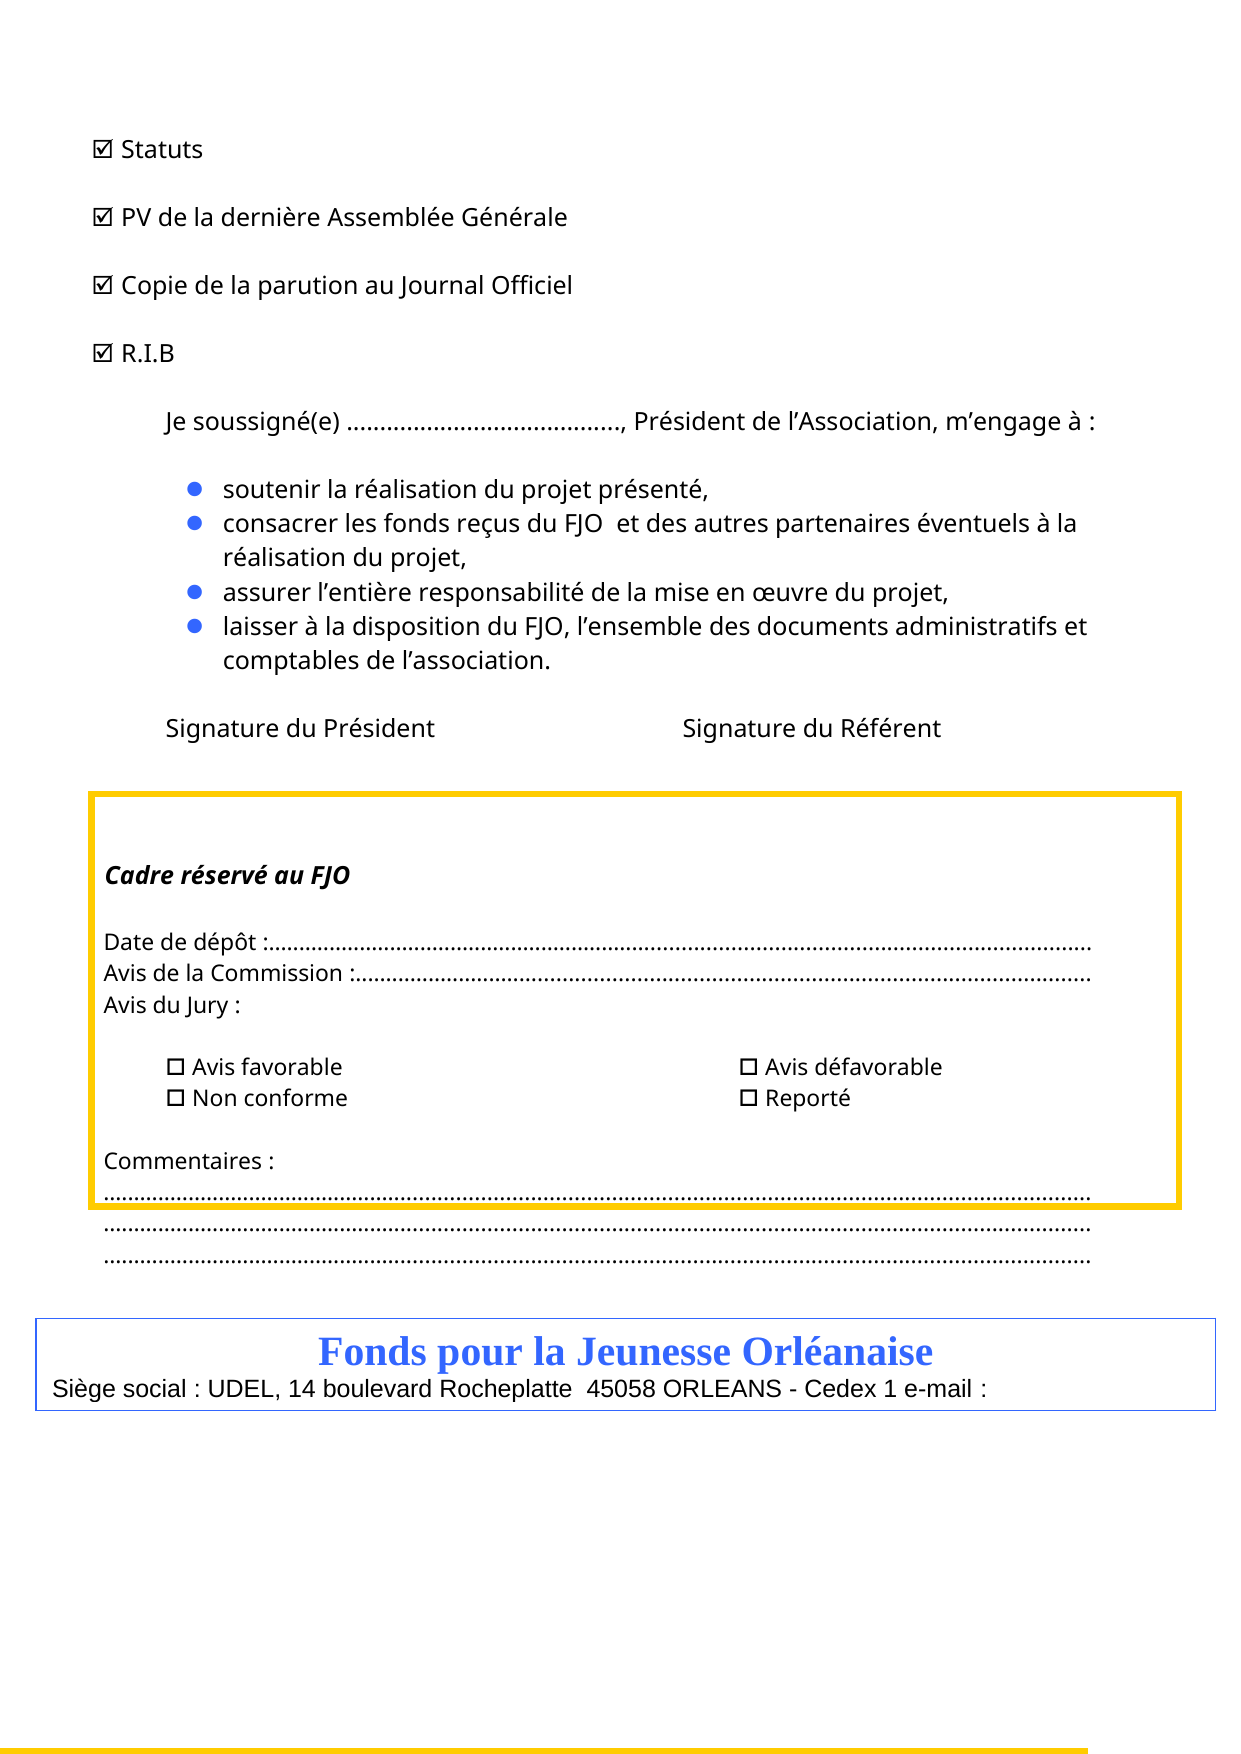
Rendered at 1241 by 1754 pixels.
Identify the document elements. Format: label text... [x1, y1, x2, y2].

text  R.I.B [91, 336, 1174, 370]
text  PV de la dernière Assemblée Générale [91, 199, 1174, 233]
list consacrer les fonds reçus du FJO et des autres partenaires éventuels à la réalisation du projet, [185, 506, 1174, 574]
list soutenir la réalisation du projet présenté, [185, 472, 1174, 506]
list assurer l’entière responsabilité de la mise en œuvre du projet, [185, 574, 1174, 608]
text Siège social : UDEL, 14 boulevard Rocheplatte 45058 ORLEANS - Cedex 1 e-mail : fjo.orleans@free.fr [52, 1374, 1200, 1402]
subtitle Fonds pour la Jeunesse Orléanaise [52, 1326, 1200, 1374]
list laisser à la disposition du FJO, l’ensemble des documents administratifs et comptables de l’association. [185, 608, 1174, 676]
text Je soussigné(e) , Président de l’Association, m’engage à : [91, 404, 1174, 438]
text  Statuts [91, 131, 1174, 165]
text  Copie de la parution au Journal Officiel [91, 268, 1174, 302]
text Signature du Président Signature du Référent [91, 710, 1174, 744]
